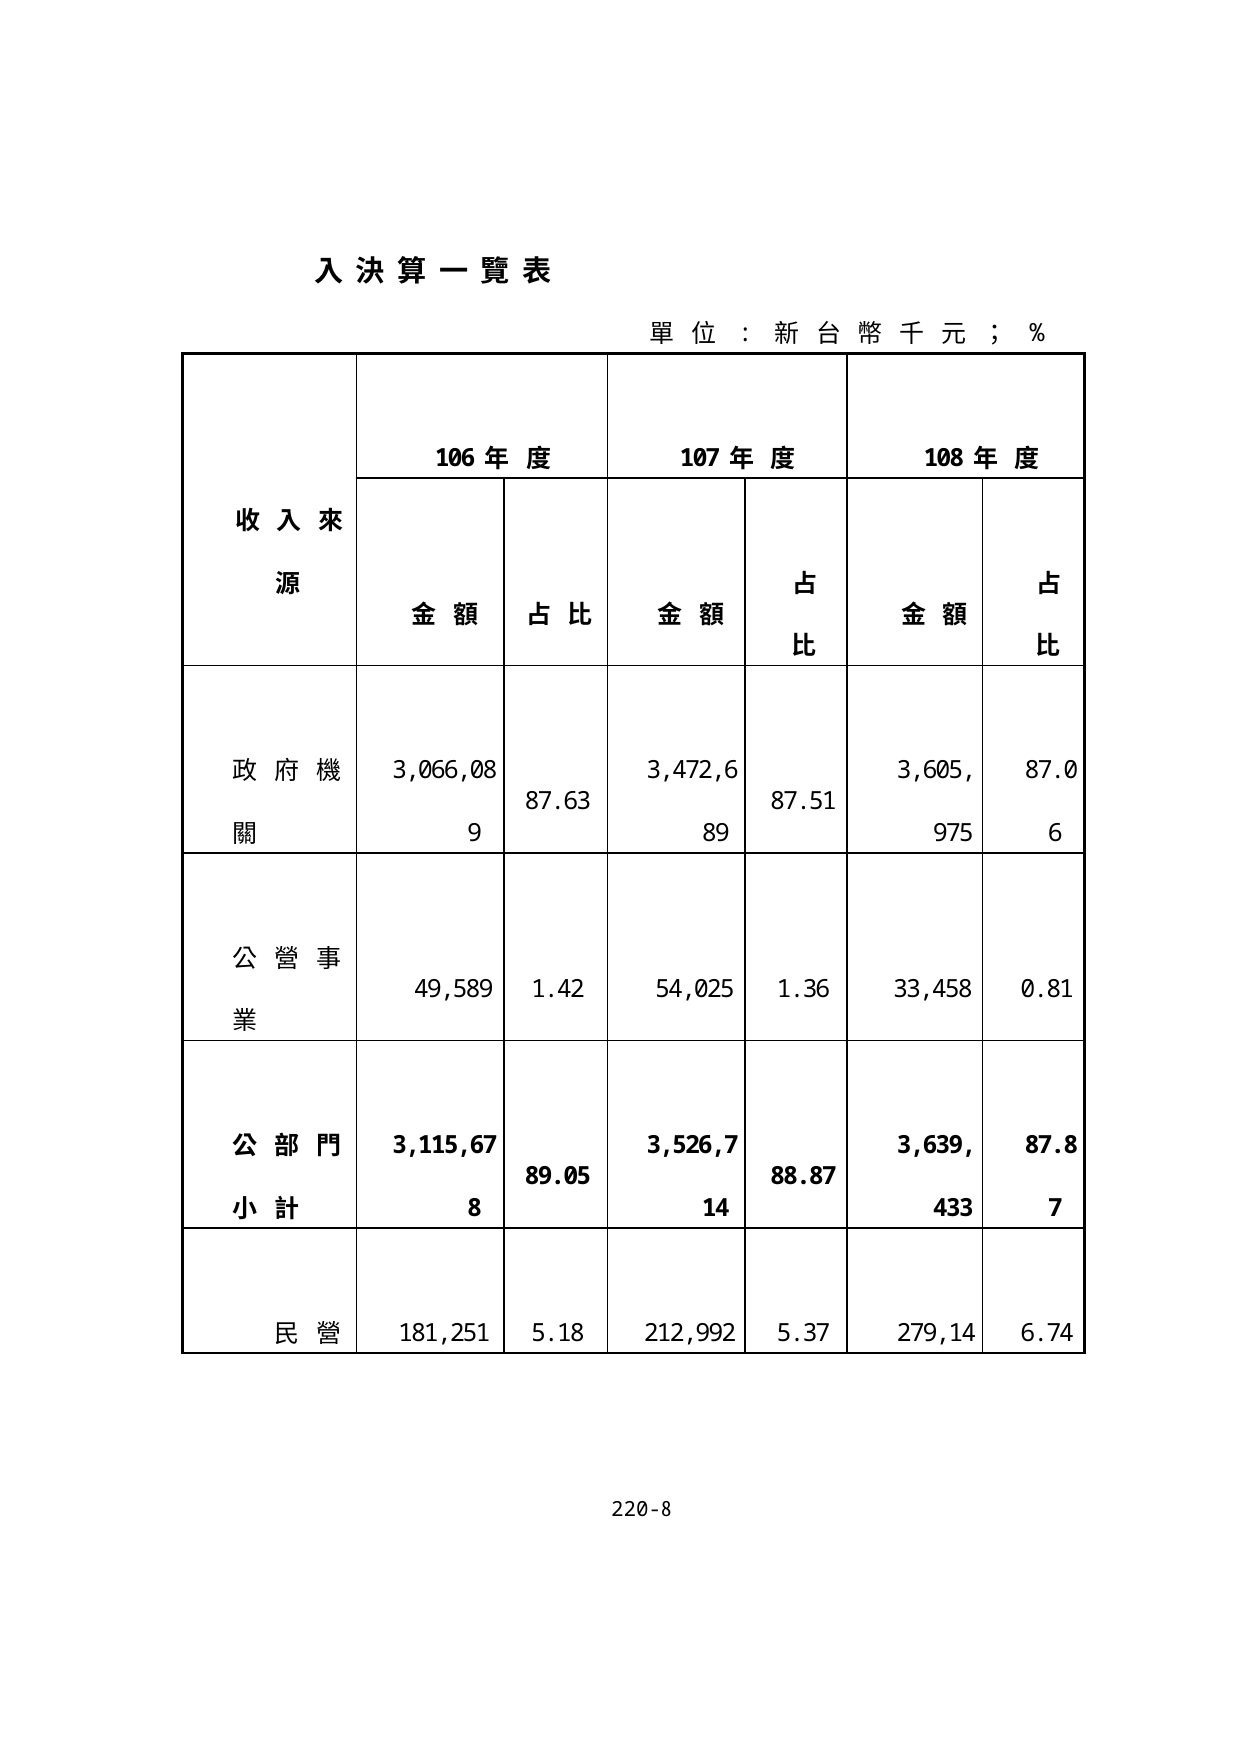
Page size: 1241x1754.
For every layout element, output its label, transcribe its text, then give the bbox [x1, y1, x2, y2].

table_cell 3,605,975 [848, 666, 982, 852]
table_cell 1.42 [505, 854, 607, 1040]
table_cell 54,025 [608, 854, 744, 1040]
table_cell 政府機關 [184, 666, 356, 852]
table_cell 1.36 [746, 854, 846, 1040]
table_cell 民營 [184, 1229, 356, 1352]
table_cell 87.51 [746, 666, 846, 852]
table_cell 3,639,433 [848, 1041, 982, 1227]
table_cell 金額 [357, 479, 503, 665]
table_cell 87.06 [983, 666, 1083, 852]
text 單位:新台幣千元；% [171, 290, 1058, 352]
table_cell 87.63 [505, 666, 607, 852]
table_cell 6.74 [983, 1229, 1083, 1352]
table_cell 金額 [848, 479, 982, 665]
table_cell 3,066,089 [357, 666, 503, 852]
table_cell 212,992 [608, 1229, 744, 1352]
table_header 107年度 [608, 355, 846, 477]
table_cell 87.87 [983, 1041, 1083, 1227]
table_header 收入來源 [184, 355, 356, 665]
text 入決算一覽表 [168, 227, 1058, 290]
table_cell 5.18 [505, 1229, 607, 1352]
table_cell 3,526,714 [608, 1041, 744, 1227]
table_cell 占比 [983, 479, 1083, 665]
table_cell 0.81 [983, 854, 1083, 1040]
table_cell 49,589 [357, 854, 503, 1040]
table_cell 181,251 [357, 1229, 503, 1352]
table_cell 5.37 [746, 1229, 846, 1352]
table_header 106年度 [357, 355, 607, 477]
table_cell 279,14 [848, 1229, 982, 1352]
table_cell 33,458 [848, 854, 982, 1040]
table_cell 金額 [608, 479, 744, 665]
table_cell 占比 [505, 479, 607, 665]
table_cell 3,115,678 [357, 1041, 503, 1227]
table_cell 公營事業 [184, 854, 356, 1040]
table_cell 89.05 [505, 1041, 607, 1227]
table_header 108年度 [848, 355, 1083, 477]
table_cell 公部門小計 [184, 1041, 356, 1227]
table_cell 3,472,689 [608, 666, 744, 852]
table_cell 占比 [746, 479, 846, 665]
table_cell 88.87 [746, 1041, 846, 1227]
